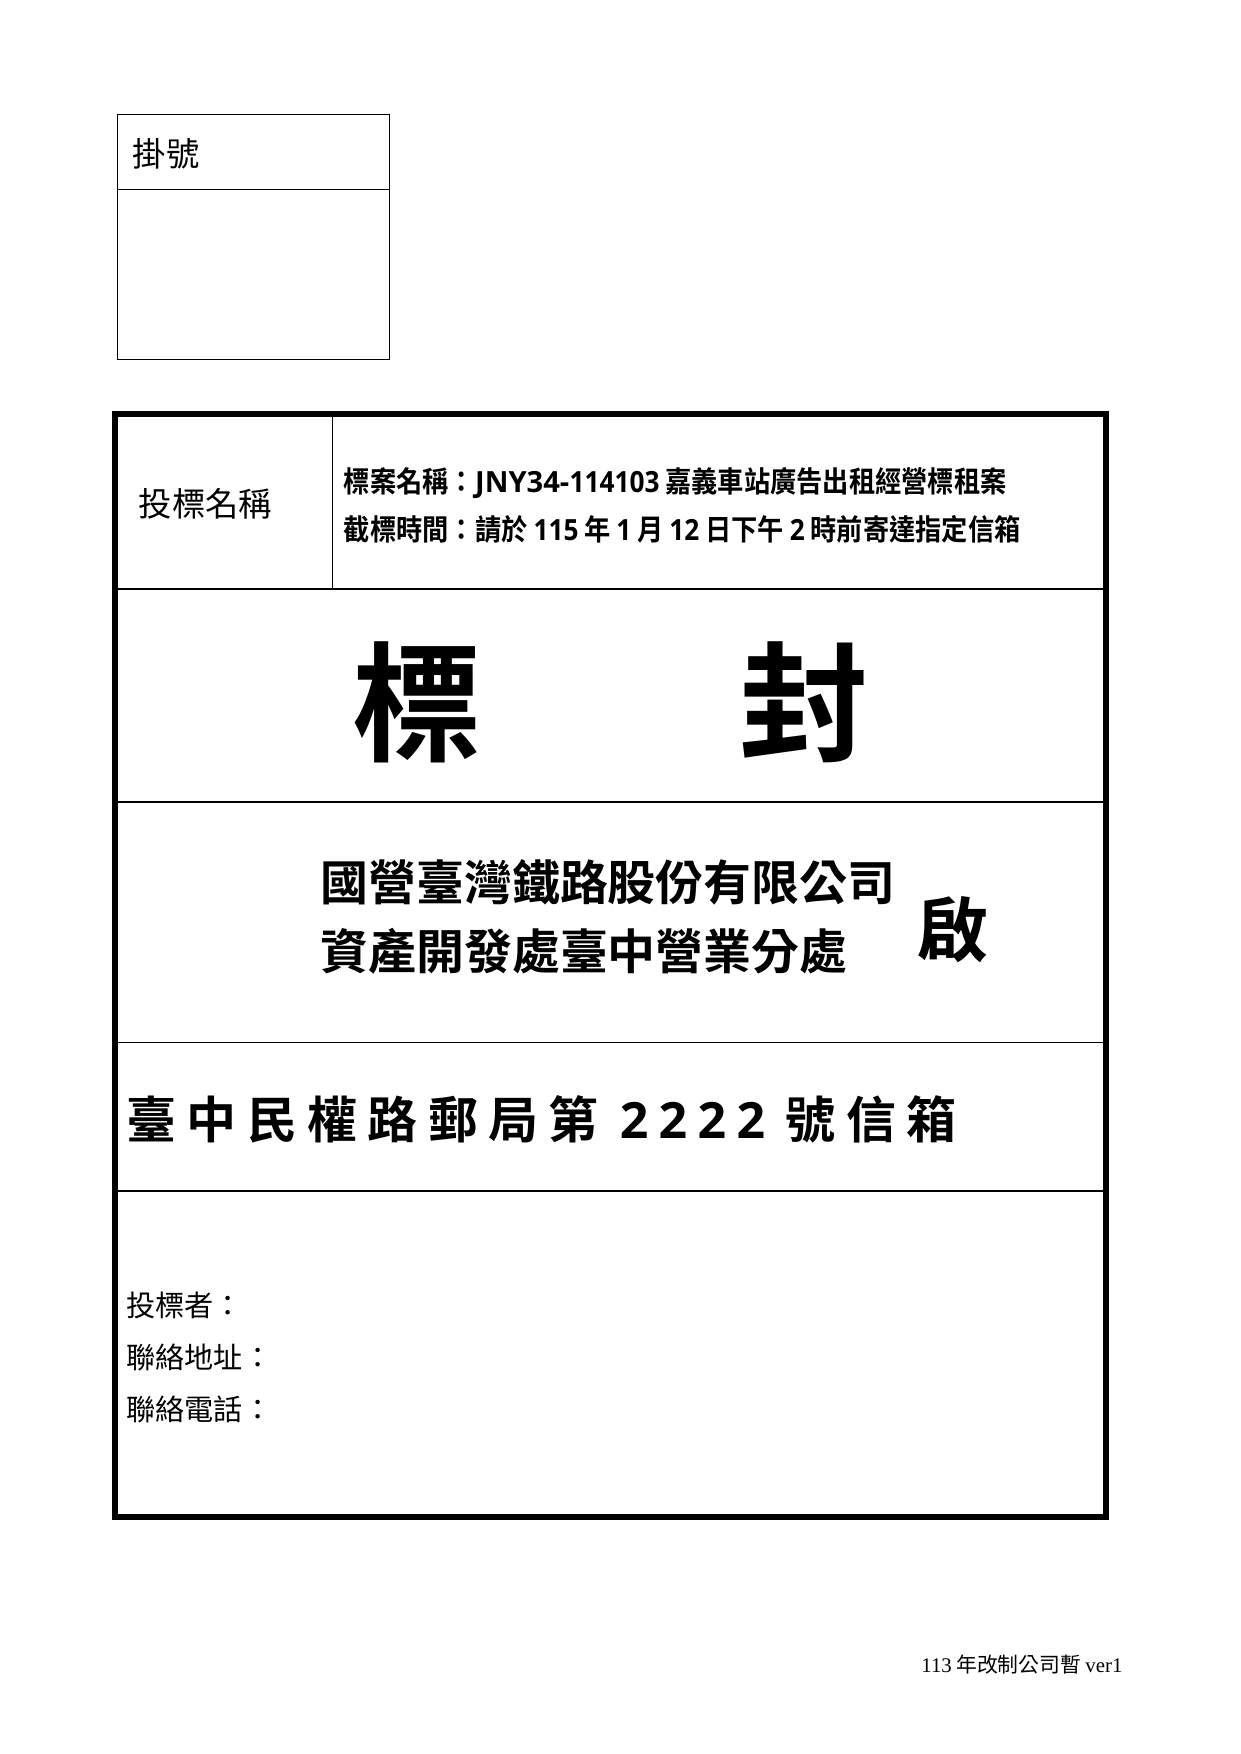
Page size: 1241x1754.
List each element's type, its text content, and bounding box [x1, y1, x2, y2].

table_header 標案名稱：JNY34-114103嘉義車站廣告出租經營標租案 截標時間：請於115年1月12日下午2時前寄達指定信箱 [333, 417, 1103, 588]
table_header 掛號 [118, 115, 389, 188]
table_header 投標名稱 [118, 417, 332, 588]
table_cell [118, 190, 389, 358]
table_cell 國營臺灣鐵路股份有限公司資產開發處臺中營業分處 啟 [118, 803, 1103, 1042]
table_cell 標 封 [118, 590, 1103, 801]
table_cell 投標者： 聯絡地址： 聯絡電話： [118, 1192, 1103, 1514]
table_cell 臺中民權路郵局第2222號信箱 [118, 1043, 1103, 1190]
